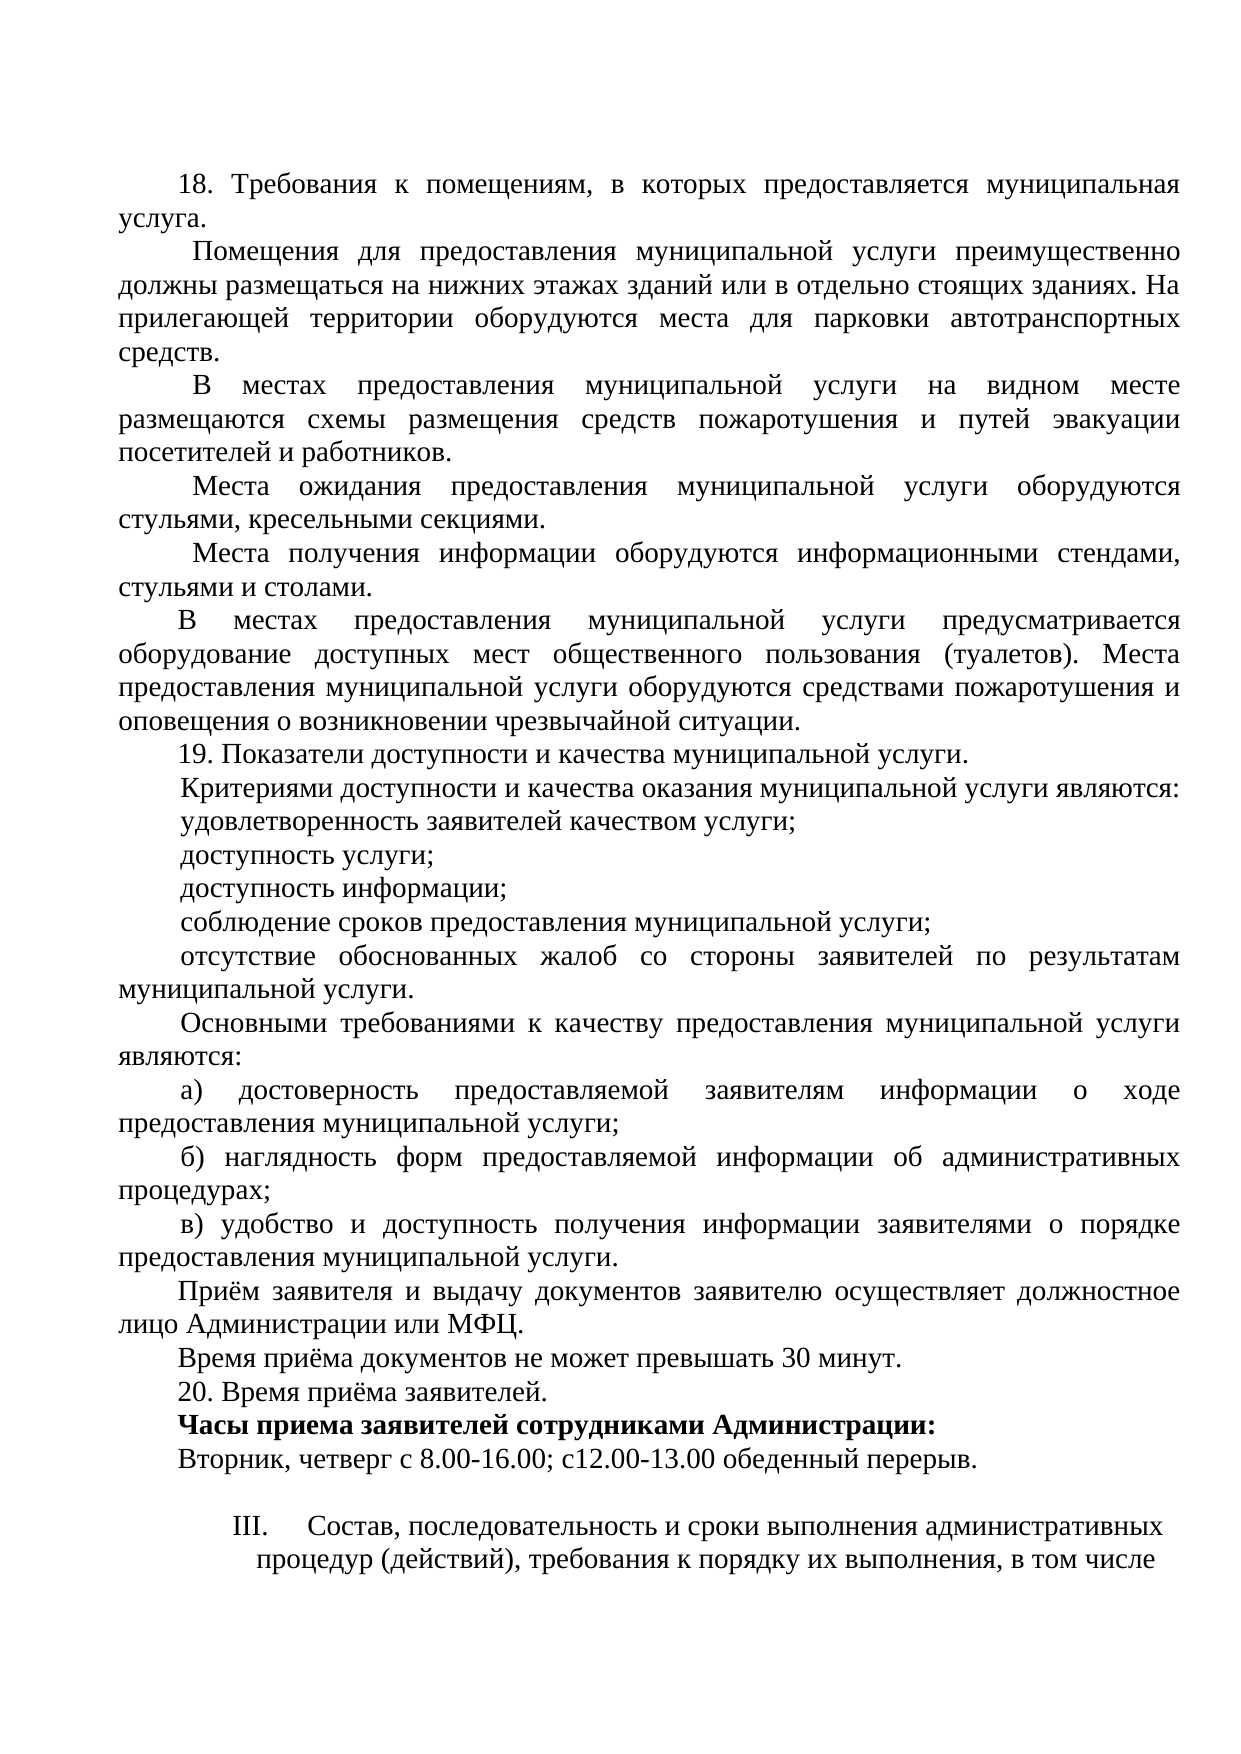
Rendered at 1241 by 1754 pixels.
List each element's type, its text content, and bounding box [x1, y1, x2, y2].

text доступность услуги; [118, 837, 1181, 871]
text Помещения для предоставления муниципальной услуги преимущественно должны размещаться на нижних этажах зданий или в отдельно стоящих зданиях. На прилегающей территории оборудуются места для парковки автотранспортных средств. [118, 233, 1181, 367]
text Места получения информации оборудуются информационными стендами, стульями и столами. [118, 535, 1181, 602]
text 20. Время приёма заявителей. [118, 1374, 1181, 1407]
text соблюдение сроков предоставления муниципальной услуги; [118, 904, 1181, 938]
text Основными требованиями к качеству предоставления муниципальной услуги являются: [118, 1005, 1181, 1072]
text отсутствие обоснованных жалоб со стороны заявителей по результатам муниципальной услуги. [118, 938, 1181, 1005]
text В местах предоставления муниципальной услуги на видном месте размещаются схемы размещения средств пожаротушения и путей эвакуации посетителей и работников. [118, 367, 1181, 468]
list Состав, последовательность и сроки выполнения административных процедур (действий), требования к порядку их выполнения, в том числе [156, 1508, 1181, 1575]
text Места ожидания предоставления муниципальной услуги оборудуются стульями, кресельными секциями. [118, 468, 1181, 535]
text Время приёма документов не может превышать 30 минут. [118, 1340, 1181, 1374]
text удовлетворенность заявителей качеством услуги; [118, 803, 1181, 837]
text 19. Показатели доступности и качества муниципальной услуги. [118, 736, 1181, 770]
text Вторник, четверг с 8.00-16.00; с12.00-13.00 обеденный перерыв. [118, 1441, 1181, 1474]
text Часы приема заявителей сотрудниками Администрации: [118, 1407, 1181, 1441]
text а) достоверность предоставляемой заявителям информации о ходе предоставления муниципальной услуги; [118, 1072, 1181, 1139]
text б) наглядность форм предоставляемой информации об административных процедурах; [118, 1139, 1181, 1206]
text В местах предоставления муниципальной услуги предусматривается оборудование доступных мест общественного пользования (туалетов). Места предоставления муниципальной услуги оборудуются средствами пожаротушения и оповещения о возникновении чрезвычайной ситуации. [118, 602, 1181, 736]
text доступность информации; [118, 871, 1181, 904]
text Приём заявителя и выдачу документов заявителю осуществляет должностное лицо Администрации или МФЦ. [118, 1273, 1181, 1340]
text в) удобство и доступность получения информации заявителями о порядке предоставления муниципальной услуги. [118, 1206, 1181, 1273]
text 18. Требования к помещениям, в которых предоставляется муниципальная услуга. [118, 166, 1181, 233]
text Критериями доступности и качества оказания муниципальной услуги являются: [118, 770, 1181, 803]
